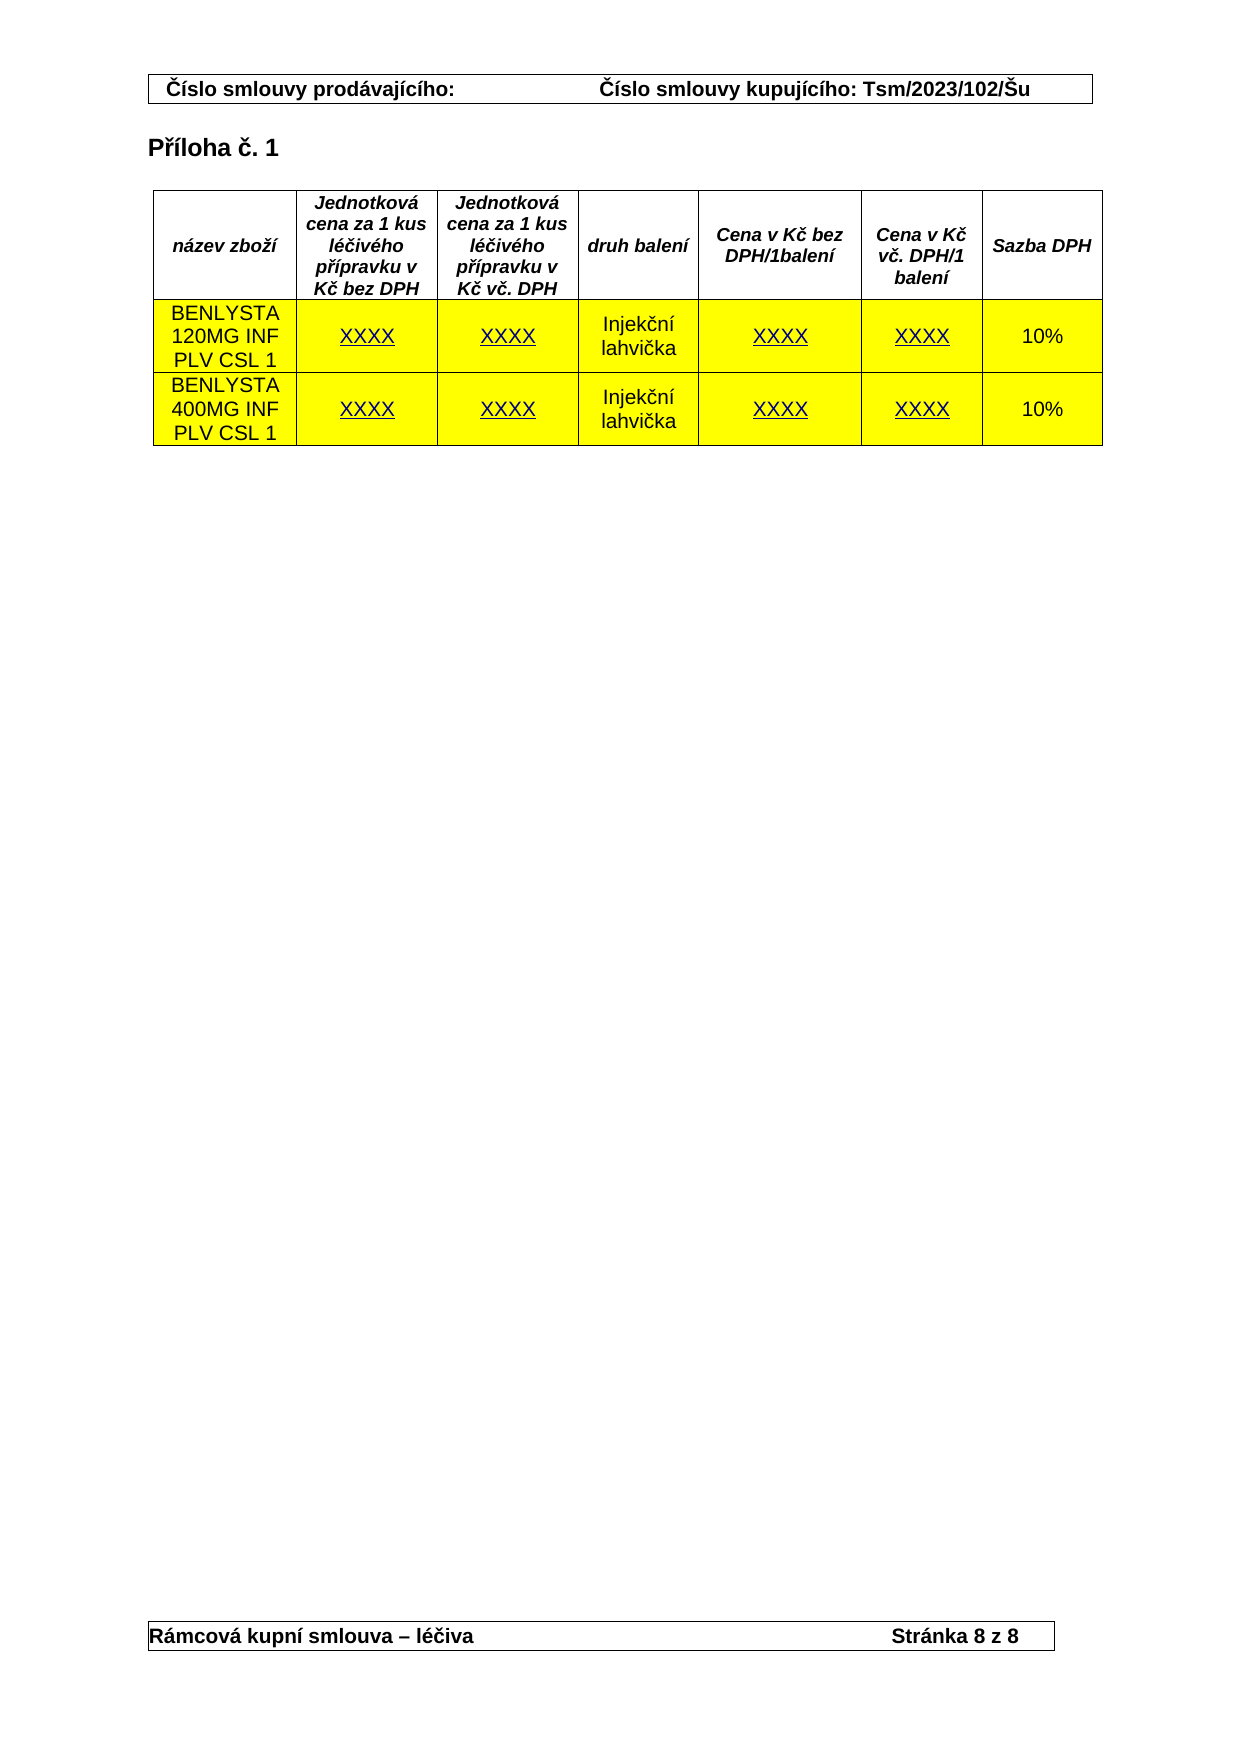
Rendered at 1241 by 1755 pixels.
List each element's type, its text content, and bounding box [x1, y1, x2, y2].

table_header Cena v Kč bez DPH/1balení [699, 191, 861, 299]
table_cell XXXX [438, 373, 578, 445]
table_cell XXXX [862, 373, 982, 445]
table_cell XXXX [438, 300, 578, 372]
table_header název zboží [154, 191, 296, 299]
table_header Sazba DPH [983, 191, 1102, 299]
table_header druh balení [579, 191, 698, 299]
table_cell BENLYSTA 400MG INF PLV CSL 1 [154, 373, 296, 445]
table_header Cena v Kč vč. DPH/1 balení [862, 191, 982, 299]
table_header Jednotková cena za 1 kus léčivého přípravku v Kč bez DPH [297, 191, 437, 299]
table_cell XXXX [297, 300, 437, 372]
table_cell BENLYSTA 120MG INF PLV CSL 1 [154, 300, 296, 372]
table_cell XXXX [699, 373, 861, 445]
table_cell XXXX [862, 300, 982, 372]
table_cell Injekční lahvička [579, 300, 698, 372]
text Příloha č. 1 [148, 133, 1093, 162]
table_cell 10% [983, 373, 1102, 445]
table_header Jednotková cena za 1 kus léčivého přípravku v Kč vč. DPH [438, 191, 578, 299]
table_cell Injekční lahvička [579, 373, 698, 445]
table_cell XXXX [699, 300, 861, 372]
table_cell XXXX [297, 373, 437, 445]
table_cell 10% [983, 300, 1102, 372]
